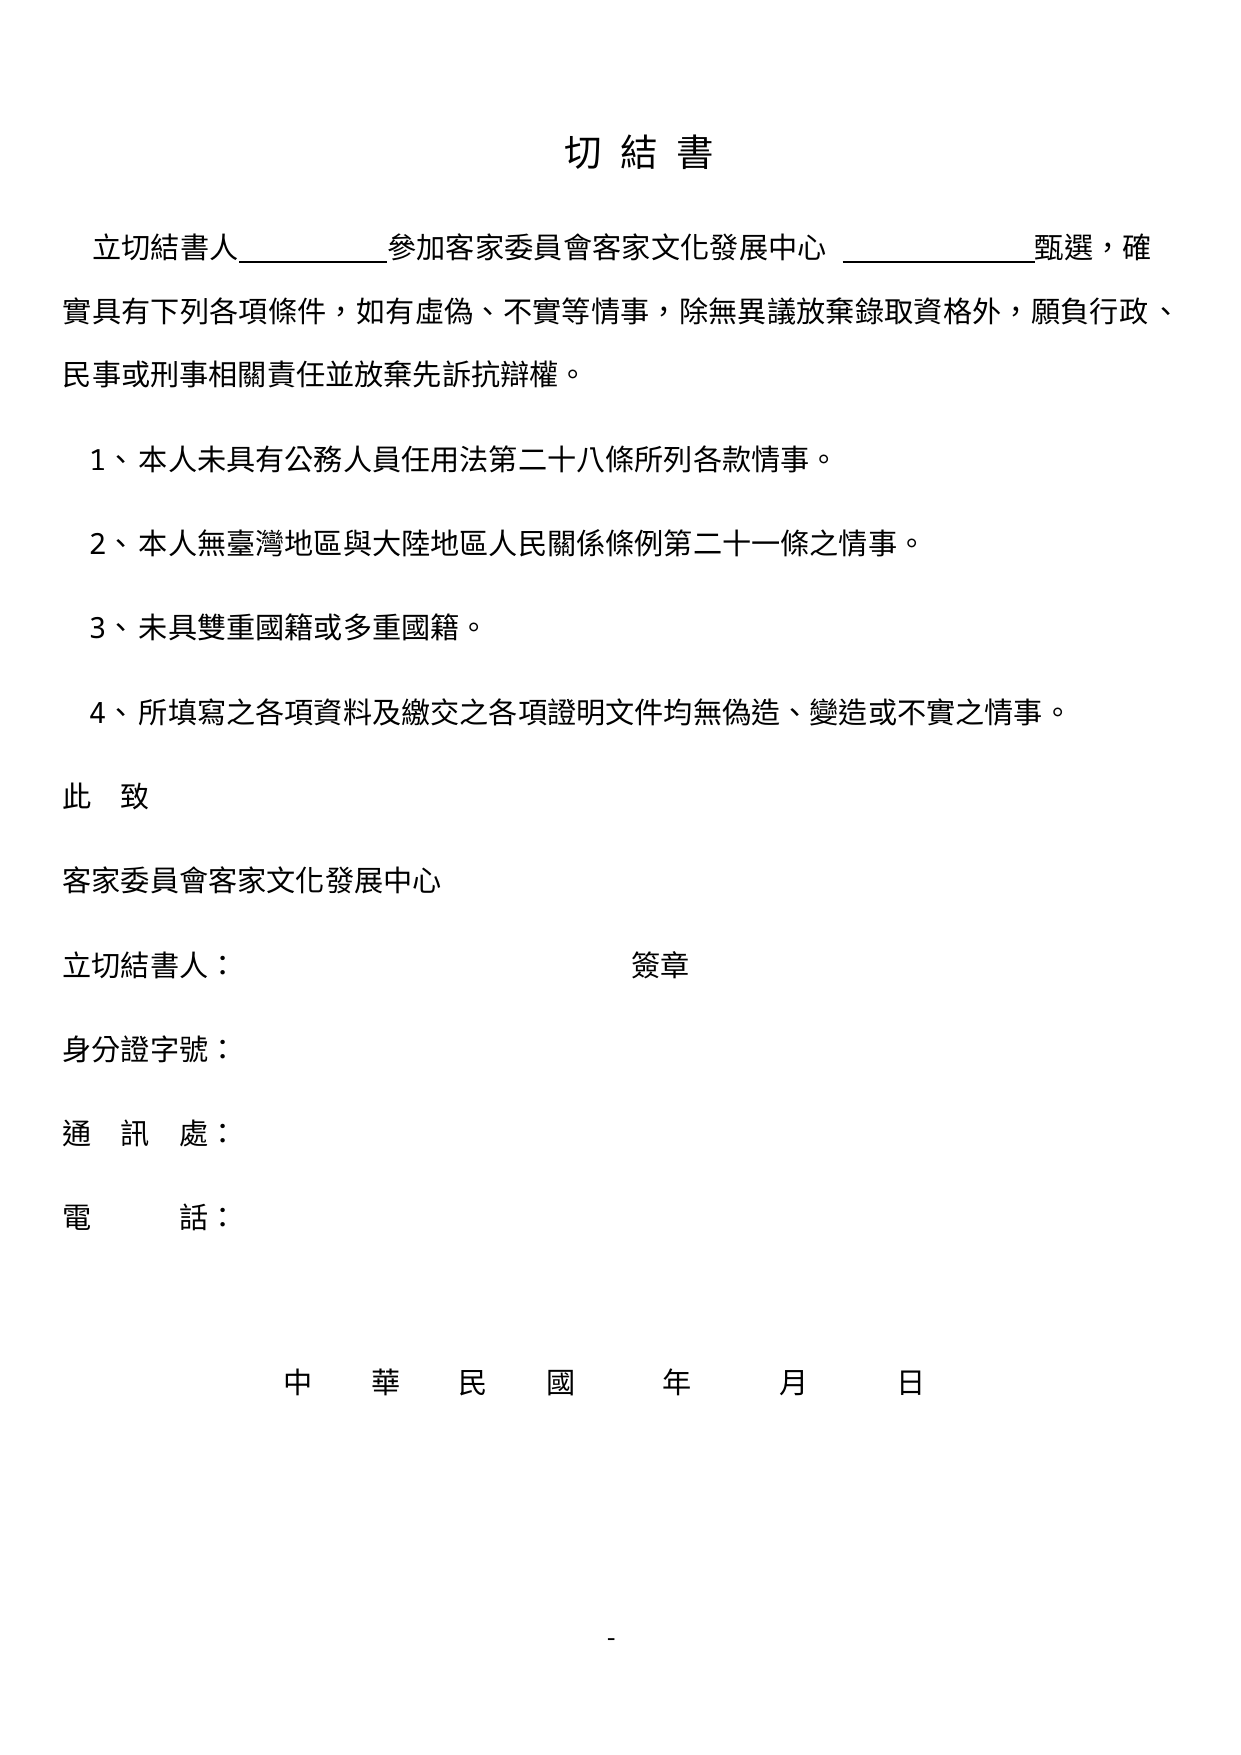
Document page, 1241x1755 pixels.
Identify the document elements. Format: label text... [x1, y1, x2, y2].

text 此 致 [62, 774, 1152, 816]
list 本人無臺灣地區與大陸地區人民關係條例第二十一條之情事。 [89, 521, 1152, 563]
list 所填寫之各項資料及繳交之各項證明文件均無偽造、變造或不實之情事。 [89, 689, 1152, 732]
list 未具雙重國籍或多重國籍。 [89, 605, 1152, 647]
text 身分證字號： [62, 1027, 1152, 1069]
text 通 訊 處： [62, 1111, 1152, 1153]
text 立切結書人： 簽章 [62, 942, 1152, 984]
list 本人未具有公務人員任用法第二十八條所列各款情事。 [89, 436, 1152, 479]
text 客家委員會客家文化發展中心 [62, 858, 1152, 900]
text 中 華 民 國 年 月 日 [62, 1360, 1152, 1402]
text 切 結 書 [89, 123, 1152, 177]
text 電 話： [62, 1195, 1152, 1237]
text 立切結書人 參加客家委員會客家文化發展中心 甄選，確實具有下列各項條件，如有虛偽、不實等情事，除無異議放棄錄取資格外，願負行政、民事或刑事相關責任並放棄先訴抗辯權。 [63, 225, 1152, 394]
